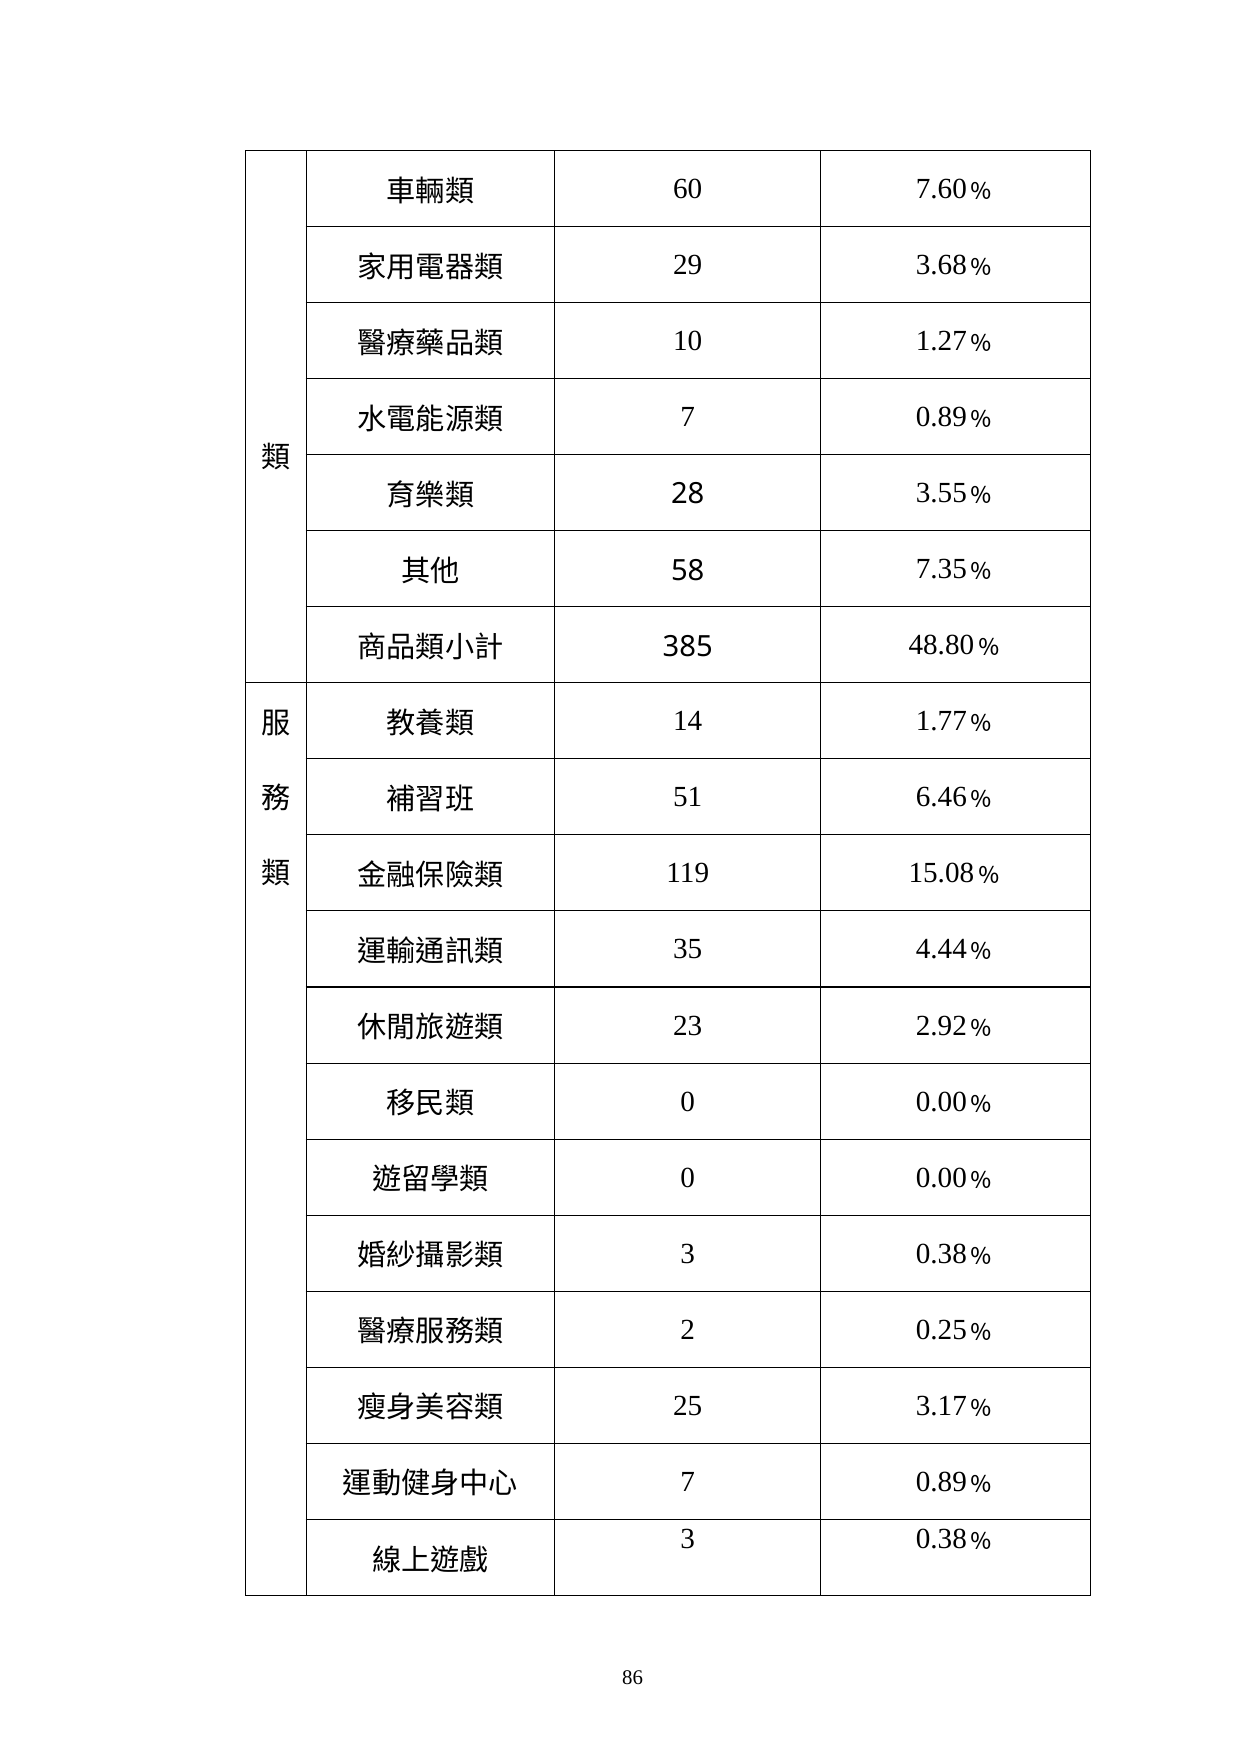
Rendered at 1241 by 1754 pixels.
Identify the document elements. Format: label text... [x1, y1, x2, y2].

table_cell 3.17﹪ [821, 1368, 1090, 1443]
table_cell 婚紗攝影類 [307, 1216, 554, 1291]
table_cell 類 [246, 151, 306, 682]
table_cell 0.89﹪ [821, 1444, 1090, 1519]
table_cell 車輛類 [307, 151, 554, 226]
table_cell 58 [555, 531, 820, 606]
table_cell 28 [555, 455, 820, 530]
table_cell 運輸通訊類 [307, 911, 554, 986]
table_cell 0 [555, 1140, 820, 1214]
table_cell 3 [555, 1520, 820, 1595]
table_cell 6.46﹪ [821, 759, 1090, 834]
table_cell 23 [555, 988, 820, 1062]
table_cell 35 [555, 911, 820, 986]
table_cell 瘦身美容類 [307, 1368, 554, 1443]
table_cell 7 [555, 379, 820, 454]
table_cell 60 [555, 151, 820, 226]
table_cell 10 [555, 303, 820, 378]
table_cell 0.00﹪ [821, 1064, 1090, 1138]
table_cell 2 [555, 1292, 820, 1367]
table_cell 家用電器類 [307, 227, 554, 302]
table_cell 7.35﹪ [821, 531, 1090, 606]
table_cell 線上遊戲 [307, 1520, 554, 1595]
table_cell 育樂類 [307, 455, 554, 530]
table_cell 其他 [307, 531, 554, 606]
table_cell 2.92﹪ [821, 988, 1090, 1062]
table_cell 1.77﹪ [821, 683, 1090, 758]
table_cell 醫療藥品類 [307, 303, 554, 378]
table_cell 1.27﹪ [821, 303, 1090, 378]
table_cell 0.38﹪ [821, 1216, 1090, 1291]
table_cell 水電能源類 [307, 379, 554, 454]
table_cell 教養類 [307, 683, 554, 758]
table_cell 25 [555, 1368, 820, 1443]
table_cell 14 [555, 683, 820, 758]
table_cell 運動健身中心 [307, 1444, 554, 1519]
table_cell 0 [555, 1064, 820, 1138]
table_cell 0.00﹪ [821, 1140, 1090, 1214]
table_cell 4.44﹪ [821, 911, 1090, 986]
table_cell 休閒旅遊類 [307, 988, 554, 1062]
table_cell 385 [555, 607, 820, 682]
table_cell 0.89﹪ [821, 379, 1090, 454]
table_cell 補習班 [307, 759, 554, 834]
table_cell 15.08﹪ [821, 835, 1090, 910]
table_cell 51 [555, 759, 820, 834]
table_cell 移民類 [307, 1064, 554, 1138]
table_cell 0.25﹪ [821, 1292, 1090, 1367]
table_cell 7.60﹪ [821, 151, 1090, 226]
table_cell 3 [555, 1216, 820, 1291]
table_cell 商品類小計 [307, 607, 554, 682]
table_cell 119 [555, 835, 820, 910]
table_cell 29 [555, 227, 820, 302]
table_cell 醫療服務類 [307, 1292, 554, 1367]
table_cell 3.55﹪ [821, 455, 1090, 530]
table_cell 0.38﹪ [821, 1520, 1090, 1595]
table_cell 遊留學類 [307, 1140, 554, 1214]
table_cell 金融保險類 [307, 835, 554, 910]
table_cell 7 [555, 1444, 820, 1519]
table_cell 服務類 [246, 683, 306, 1595]
table_cell 3.68﹪ [821, 227, 1090, 302]
table_cell 48.80﹪ [821, 607, 1090, 682]
